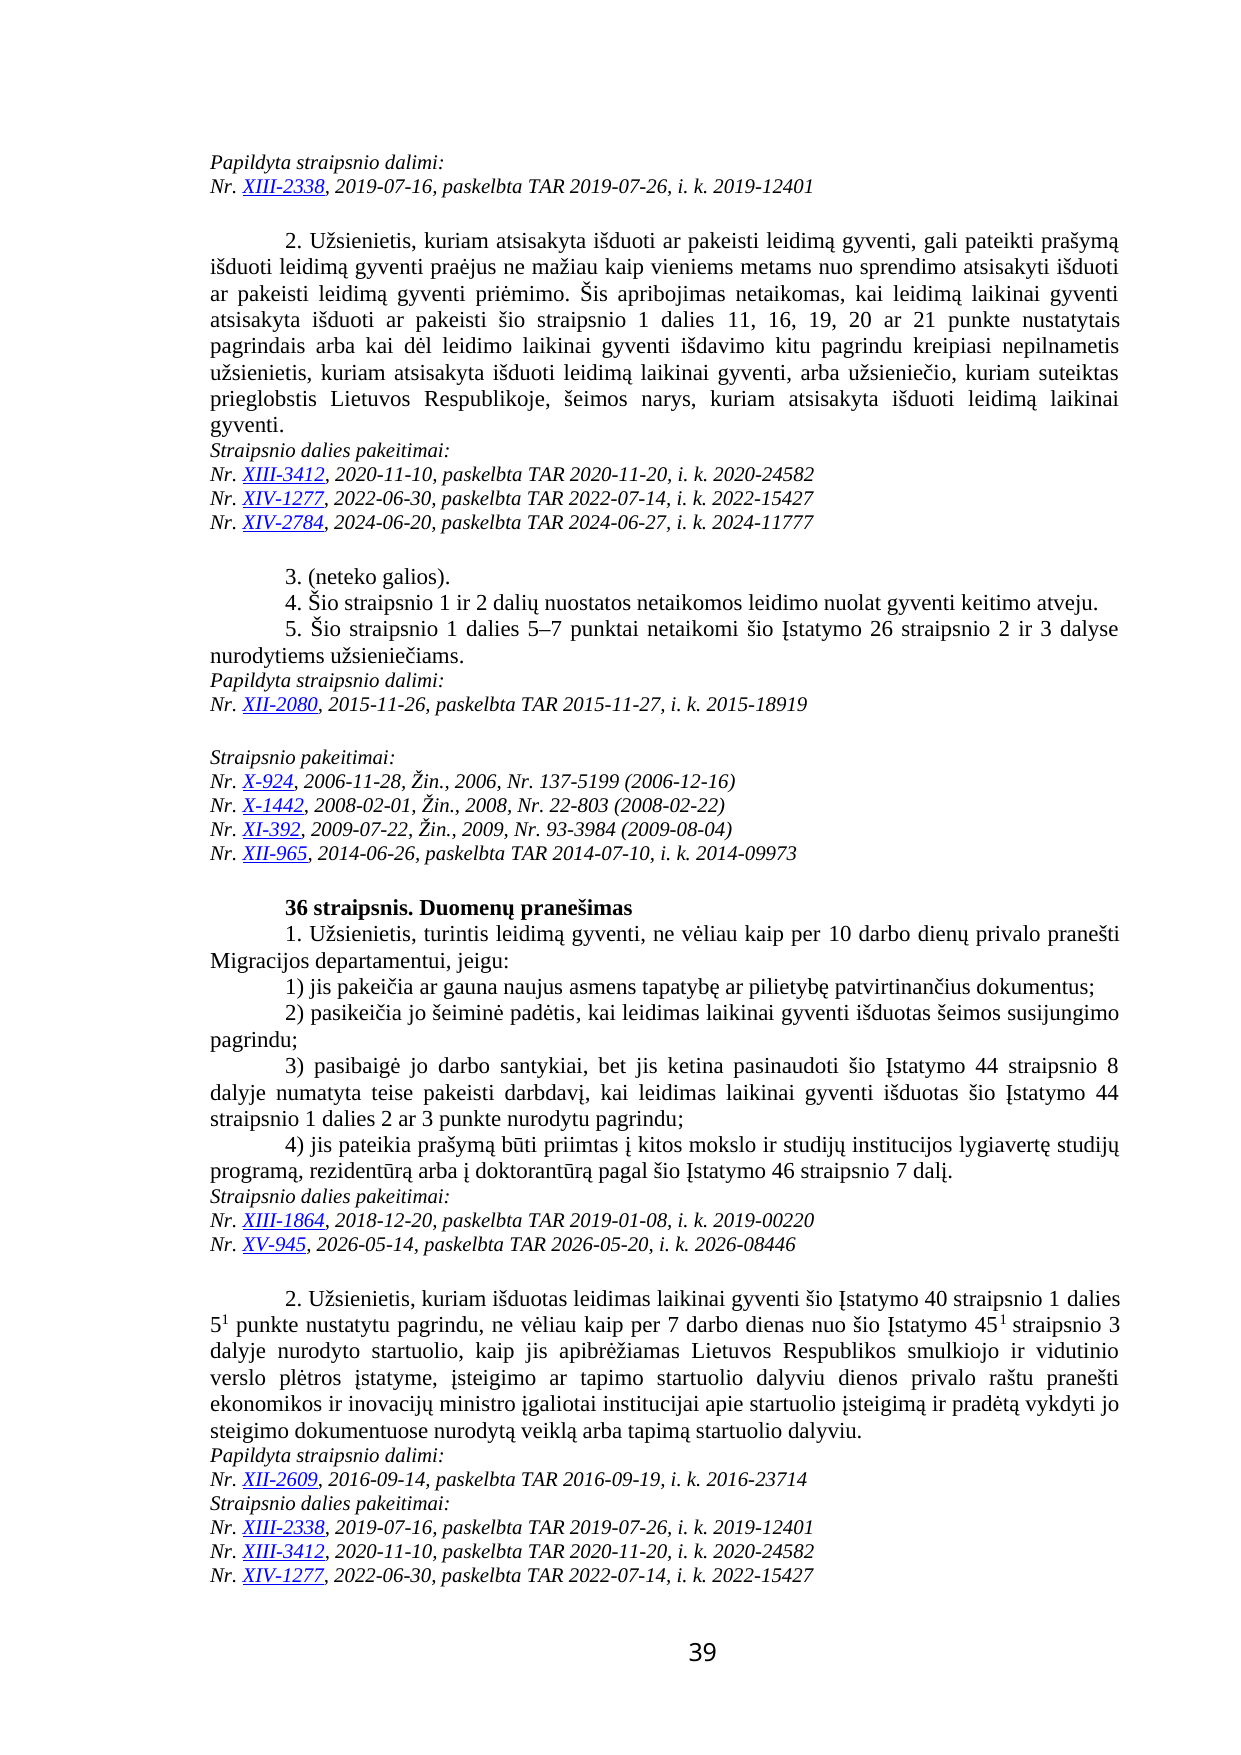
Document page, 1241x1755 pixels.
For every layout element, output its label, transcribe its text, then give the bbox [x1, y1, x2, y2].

text Nr. X-1442, 2008-02-01, Žin., 2008, Nr. 22-803 (2008-02-22) [210, 793, 1120, 817]
text 2) pasikeičia jo šeiminė padėtis, kai leidimas laikinai gyventi išduotas šeimos susijungimo pagrindu; [210, 999, 1120, 1052]
text 1) jis pakeičia ar gauna naujus asmens tapatybę ar pilietybę patvirtinančius dokumentus; [210, 973, 1120, 999]
text Nr. XIII-2338, 2019-07-16, paskelbta TAR 2019-07-26, i. k. 2019-12401 [210, 1515, 1120, 1539]
text Straipsnio pakeitimai: [210, 745, 1120, 769]
text 3) pasibaigė jo darbo santykiai, bet jis ketina pasinaudoti šio Įstatymo 44 straipsnio 8 dalyje numatyta teise pakeisti darbdavį, kai leidimas laikinai gyventi išduotas šio Įstatymo 44 straipsnio 1 dalies 2 ar 3 punkte nurodytu pagrindu; [210, 1052, 1120, 1131]
text Papildyta straipsnio dalimi: [210, 668, 1120, 692]
text Nr. XII-2609, 2016-09-14, paskelbta TAR 2016-09-19, i. k. 2016-23714 [210, 1467, 1120, 1491]
text 2. Užsienietis, kuriam atsisakyta išduoti ar pakeisti leidimą gyventi, gali pateikti prašymą išduoti leidimą gyventi praėjus ne mažiau kaip vieniems metams nuo sprendimo atsisakyti išduoti ar pakeisti leidimą gyventi priėmimo. Šis apribojimas netaikomas, kai leidimą laikinai gyventi atsisakyta išduoti ar pakeisti šio straipsnio 1 dalies 11, 16, 19, 20 ar 21 punkte nustatytais pagrindais arba kai dėl leidimo laikinai gyventi išdavimo kitu pagrindu kreipiasi nepilnametis užsienietis, kuriam atsisakyta išduoti leidimą laikinai gyventi, arba užsieniečio, kuriam suteiktas prieglobstis Lietuvos Respublikoje, šeimos narys, kuriam atsisakyta išduoti leidimą laikinai gyventi. [210, 227, 1120, 438]
text 2. Užsienietis, kuriam išduotas leidimas laikinai gyventi šio Įstatymo 40 straipsnio 1 dalies 51 punkte nustatytu pagrindu, ne vėliau kaip per 7 darbo dienas nuo šio Įstatymo 451 straipsnio 3 dalyje nurodyto startuolio, kaip jis apibrėžiamas Lietuvos Respublikos smulkiojo ir vidutinio verslo plėtros įstatyme, įsteigimo ar tapimo startuolio dalyviu dienos privalo raštu pranešti ekonomikos ir inovacijų ministro įgaliotai institucijai apie startuolio įsteigimą ir pradėtą vykdyti jo steigimo dokumentuose nurodytą veiklą arba tapimą startuolio dalyviu. [210, 1285, 1120, 1443]
text Nr. XIII-3412, 2020-11-10, paskelbta TAR 2020-11-20, i. k. 2020-24582 [210, 1539, 1120, 1563]
text 1. Užsienietis, turintis leidimą gyventi, ne vėliau kaip per 10 darbo dienų privalo pranešti Migracijos departamentui, jeigu: [210, 920, 1120, 973]
text Straipsnio dalies pakeitimai: [210, 438, 1120, 462]
text Straipsnio dalies pakeitimai: [210, 1491, 1120, 1515]
text 4. Šio straipsnio 1 ir 2 dalių nuostatos netaikomos leidimo nuolat gyventi keitimo atveju. [210, 589, 1120, 615]
text Nr. XIV-1277, 2022-06-30, paskelbta TAR 2022-07-14, i. k. 2022-15427 [210, 486, 1120, 510]
text Nr. XIV-1277, 2022-06-30, paskelbta TAR 2022-07-14, i. k. 2022-15427 [210, 1563, 1120, 1587]
text Nr. X-924, 2006-11-28, Žin., 2006, Nr. 137-5199 (2006-12-16) [210, 769, 1120, 793]
text Nr. XIII-1864, 2018-12-20, paskelbta TAR 2019-01-08, i. k. 2019-00220 [210, 1208, 1120, 1232]
text Nr. XIII-3412, 2020-11-10, paskelbta TAR 2020-11-20, i. k. 2020-24582 [210, 462, 1120, 486]
text 36 straipsnis. Duomenų pranešimas [210, 894, 1120, 920]
text Nr. XV-945, 2026-05-14, paskelbta TAR 2026-05-20, i. k. 2026-08446 [210, 1232, 1120, 1256]
text Papildyta straipsnio dalimi: [210, 1443, 1120, 1467]
text 5. Šio straipsnio 1 dalies 5–7 punktai netaikomi šio Įstatymo 26 straipsnio 2 ir 3 dalyse nurodytiems užsieniečiams. [210, 615, 1120, 668]
text 3. (neteko galios). [210, 563, 1120, 589]
text Nr. XI-392, 2009-07-22, Žin., 2009, Nr. 93-3984 (2009-08-04) [210, 817, 1120, 841]
text Papildyta straipsnio dalimi: [210, 150, 1120, 174]
text Nr. XII-2080, 2015-11-26, paskelbta TAR 2015-11-27, i. k. 2015-18919 [210, 692, 1120, 716]
text Nr. XIII-2338, 2019-07-16, paskelbta TAR 2019-07-26, i. k. 2019-12401 [210, 174, 1120, 198]
text Straipsnio dalies pakeitimai: [210, 1184, 1120, 1208]
text Nr. XIV-2784, 2024-06-20, paskelbta TAR 2024-06-27, i. k. 2024-11777 [210, 510, 1120, 534]
text Nr. XII-965, 2014-06-26, paskelbta TAR 2014-07-10, i. k. 2014-09973 [210, 841, 1120, 865]
text 4) jis pateikia prašymą būti priimtas į kitos mokslo ir studijų institucijos lygiavertę studijų programą, rezidentūrą arba į doktorantūrą pagal šio Įstatymo 46 straipsnio 7 dalį. [210, 1131, 1120, 1184]
